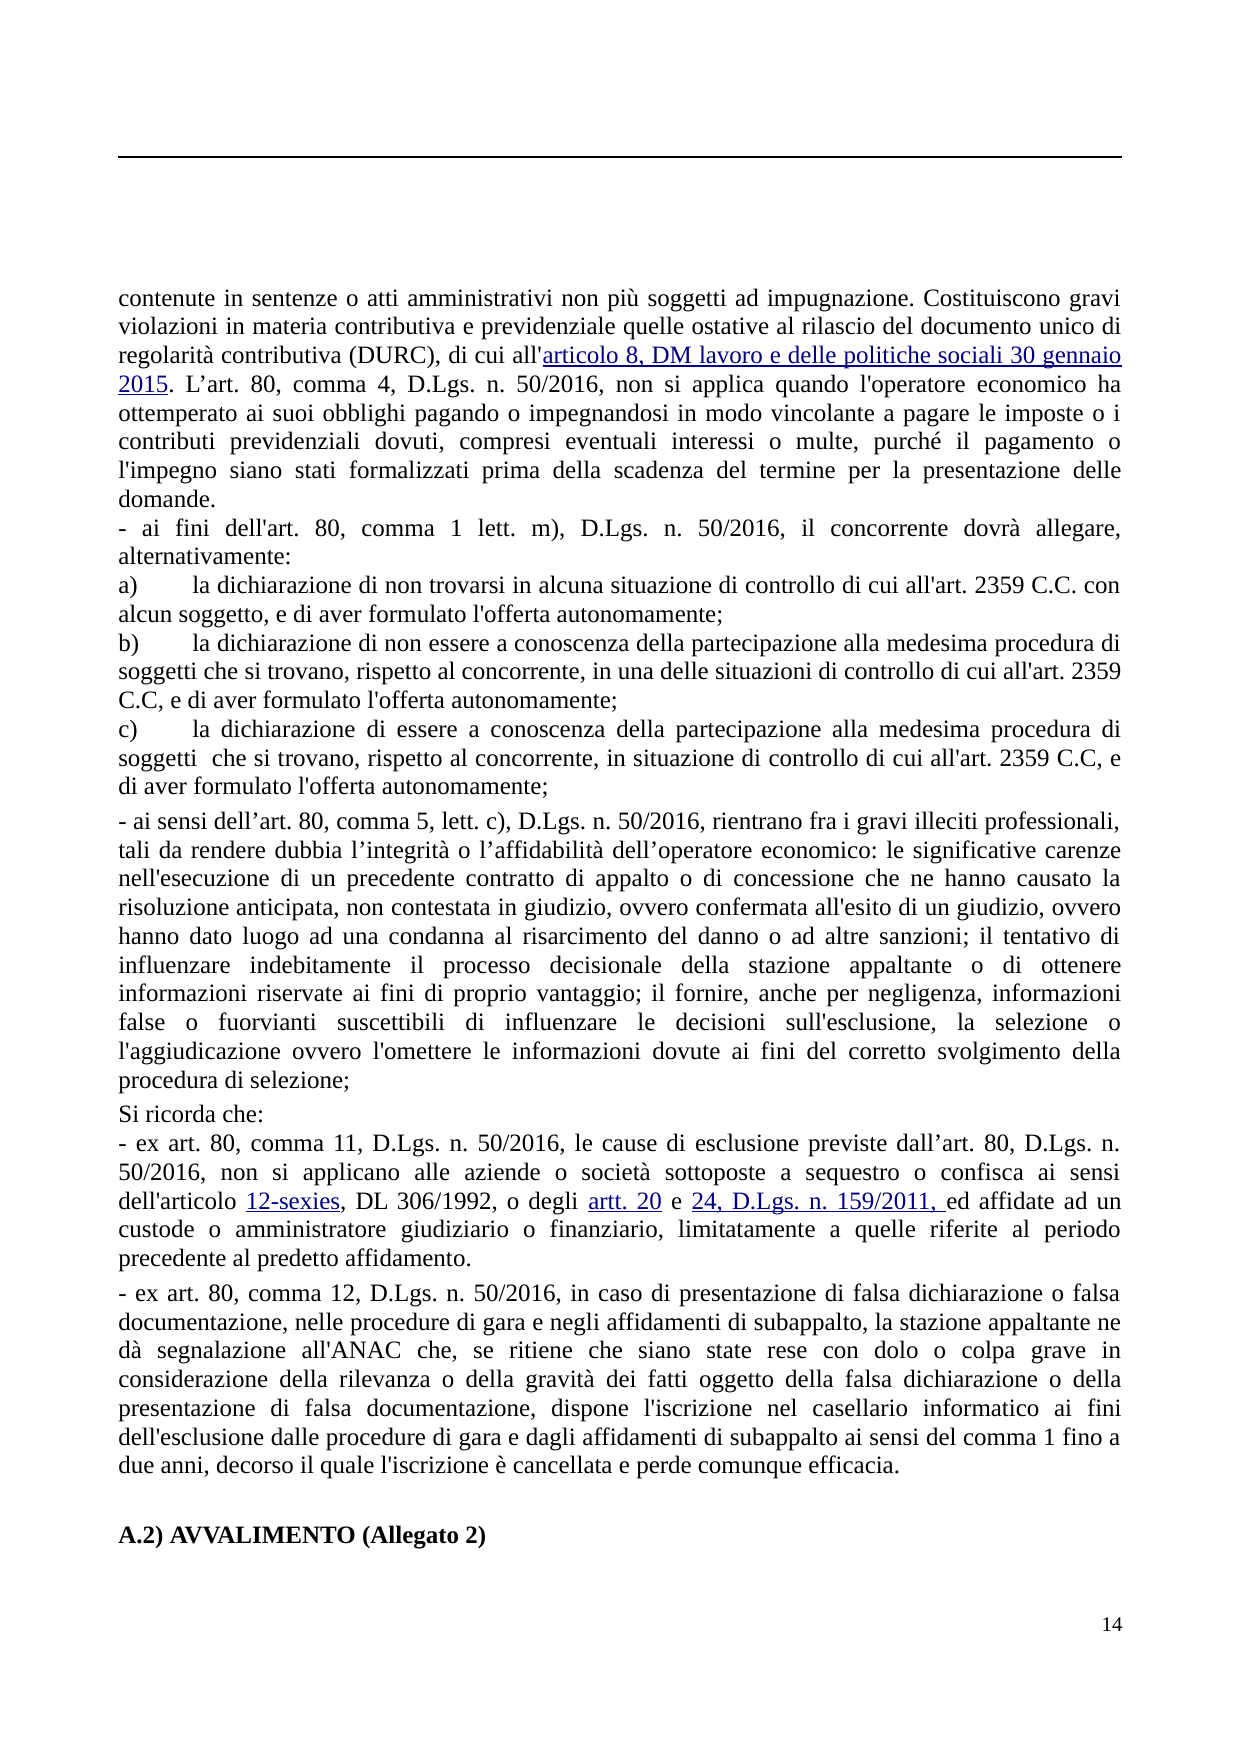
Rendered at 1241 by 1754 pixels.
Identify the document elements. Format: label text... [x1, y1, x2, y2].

text c) la dichiarazione di essere a conoscenza della partecipazione alla medesima procedura di soggetti che si trovano, rispetto al concorrente, in situazione di controllo di cui all'art. 2359 C.C, e di aver formulato l'offerta autonomamente; [118, 714, 1122, 800]
text Si ricorda che: [118, 1099, 1122, 1128]
text A.2) AVVALIMENTO (Allegato 2) [118, 1520, 1122, 1548]
text - ai sensi dell’art. 80, comma 5, lett. c), D.Lgs. n. 50/2016, rientrano fra i gravi illeciti professionali, tali da rendere dubbia l’integrità o l’affidabilità dell’operatore economico: le significative carenze nell'esecuzione di un precedente contratto di appalto o di concessione che ne hanno causato la risoluzione anticipata, non contestata in giudizio, ovvero confermata all'esito di un giudizio, ovvero hanno dato luogo ad una condanna al risarcimento del danno o ad altre sanzioni; il tentativo di influenzare indebitamente il processo decisionale della stazione appaltante o di ottenere informazioni riservate ai fini di proprio vantaggio; il fornire, anche per negligenza, informazioni false o fuorvianti suscettibili di influenzare le decisioni sull'esclusione, la selezione o l'aggiudicazione ovvero l'omettere le informazioni dovute ai fini del corretto svolgimento della procedura di selezione; [118, 806, 1122, 1093]
text - ai fini dell'art. 80, comma 1 lett. m), D.Lgs. n. 50/2016, il concorrente dovrà allegare, alternativamente: [118, 513, 1122, 570]
text - ex art. 80, comma 11, D.Lgs. n. 50/2016, le cause di esclusione previste dall’art. 80, D.Lgs. n. 50/2016, non si applicano alle aziende o società sottoposte a sequestro o confisca ai sensi dell'articolo 12-sexies, DL 306/1992, o degli artt. 20 e 24, D.Lgs. n. 159/2011, ed affidate ad un custode o amministratore giudiziario o finanziario, limitatamente a quelle riferite al periodo precedente al predetto affidamento. [118, 1128, 1122, 1272]
text - ex art. 80, comma 12, D.Lgs. n. 50/2016, in caso di presentazione di falsa dichiarazione o falsa documentazione, nelle procedure di gara e negli affidamenti di subappalto, la stazione appaltante ne dà segnalazione all'ANAC che, se ritiene che siano state rese con dolo o colpa grave in considerazione della rilevanza o della gravità dei fatti oggetto della falsa dichiarazione o della presentazione di falsa documentazione, dispone l'iscrizione nel casellario informatico ai fini dell'esclusione dalle procedure di gara e dagli affidamenti di subappalto ai sensi del comma 1 fino a due anni, decorso il quale l'iscrizione è cancellata e perde comunque efficacia. [118, 1278, 1122, 1479]
text contenute in sentenze o atti amministrativi non più soggetti ad impugnazione. Costituiscono gravi violazioni in materia contributiva e previdenziale quelle ostative al rilascio del documento unico di regolarità contributiva (DURC), di cui all'articolo 8, DM lavoro e delle politiche sociali 30 gennaio 2015. L’art. 80, comma 4, D.Lgs. n. 50/2016, non si applica quando l'operatore economico ha ottemperato ai suoi obblighi pagando o impegnandosi in modo vincolante a pagare le imposte o i contributi previdenziali dovuti, compresi eventuali interessi o multe, purché il pagamento o l'impegno siano stati formalizzati prima della scadenza del termine per la presentazione delle domande. [118, 283, 1122, 513]
text b) la dichiarazione di non essere a conoscenza della partecipazione alla medesima procedura di soggetti che si trovano, rispetto al concorrente, in una delle situazioni di controllo di cui all'art. 2359 C.C, e di aver formulato l'offerta autonomamente; [118, 628, 1122, 714]
text a) la dichiarazione di non trovarsi in alcuna situazione di controllo di cui all'art. 2359 C.C. con alcun soggetto, e di aver formulato l'offerta autonomamente; [118, 570, 1122, 628]
